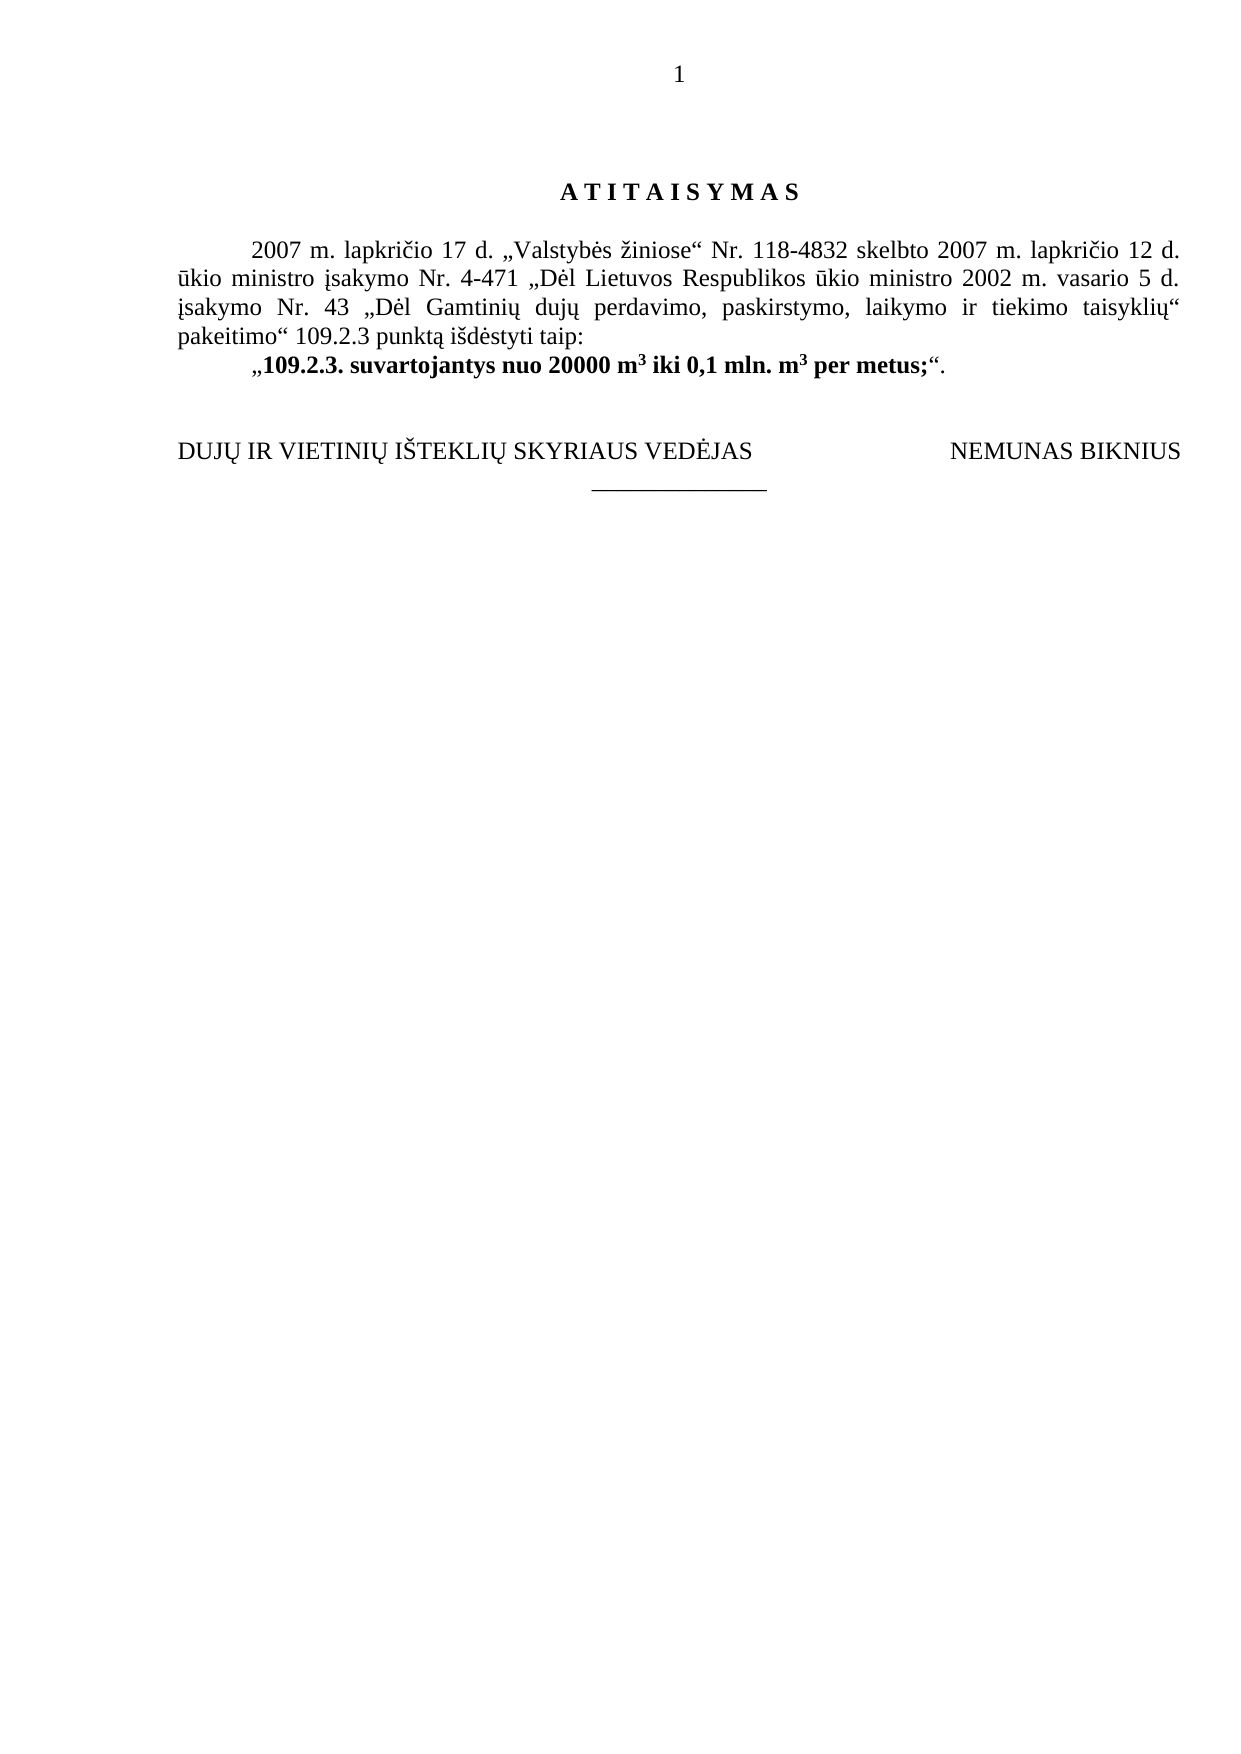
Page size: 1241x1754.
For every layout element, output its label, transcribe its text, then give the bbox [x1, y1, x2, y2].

text ATITAISYMAS [177, 177, 1181, 206]
text DUJŲ IR VIETINIŲ IŠTEKLIŲ SKYRIAUS VEDĖJAS NEMUNAS BIKNIUS [177, 436, 1181, 465]
text 2007 m. lapkričio 17 d. „Valstybės žiniose“ Nr. 118-4832 skelbto 2007 m. lapkričio 12 d. ūkio ministro įsakymo Nr. 4-471 „Dėl Lietuvos Respublikos ūkio ministro 2002 m. vasario 5 d. įsakymo Nr. 43 „Dėl Gamtinių dujų perdavimo, paskirstymo, laikymo ir tiekimo taisyklių“ pakeitimo“ 109.2.3 punktą išdėstyti taip: [177, 235, 1181, 350]
text „109.2.3. suvartojantys nuo 20000 m3 iki 0,1 mln. m3 per metus;“. [177, 350, 1181, 378]
text ______________ [177, 465, 1181, 493]
